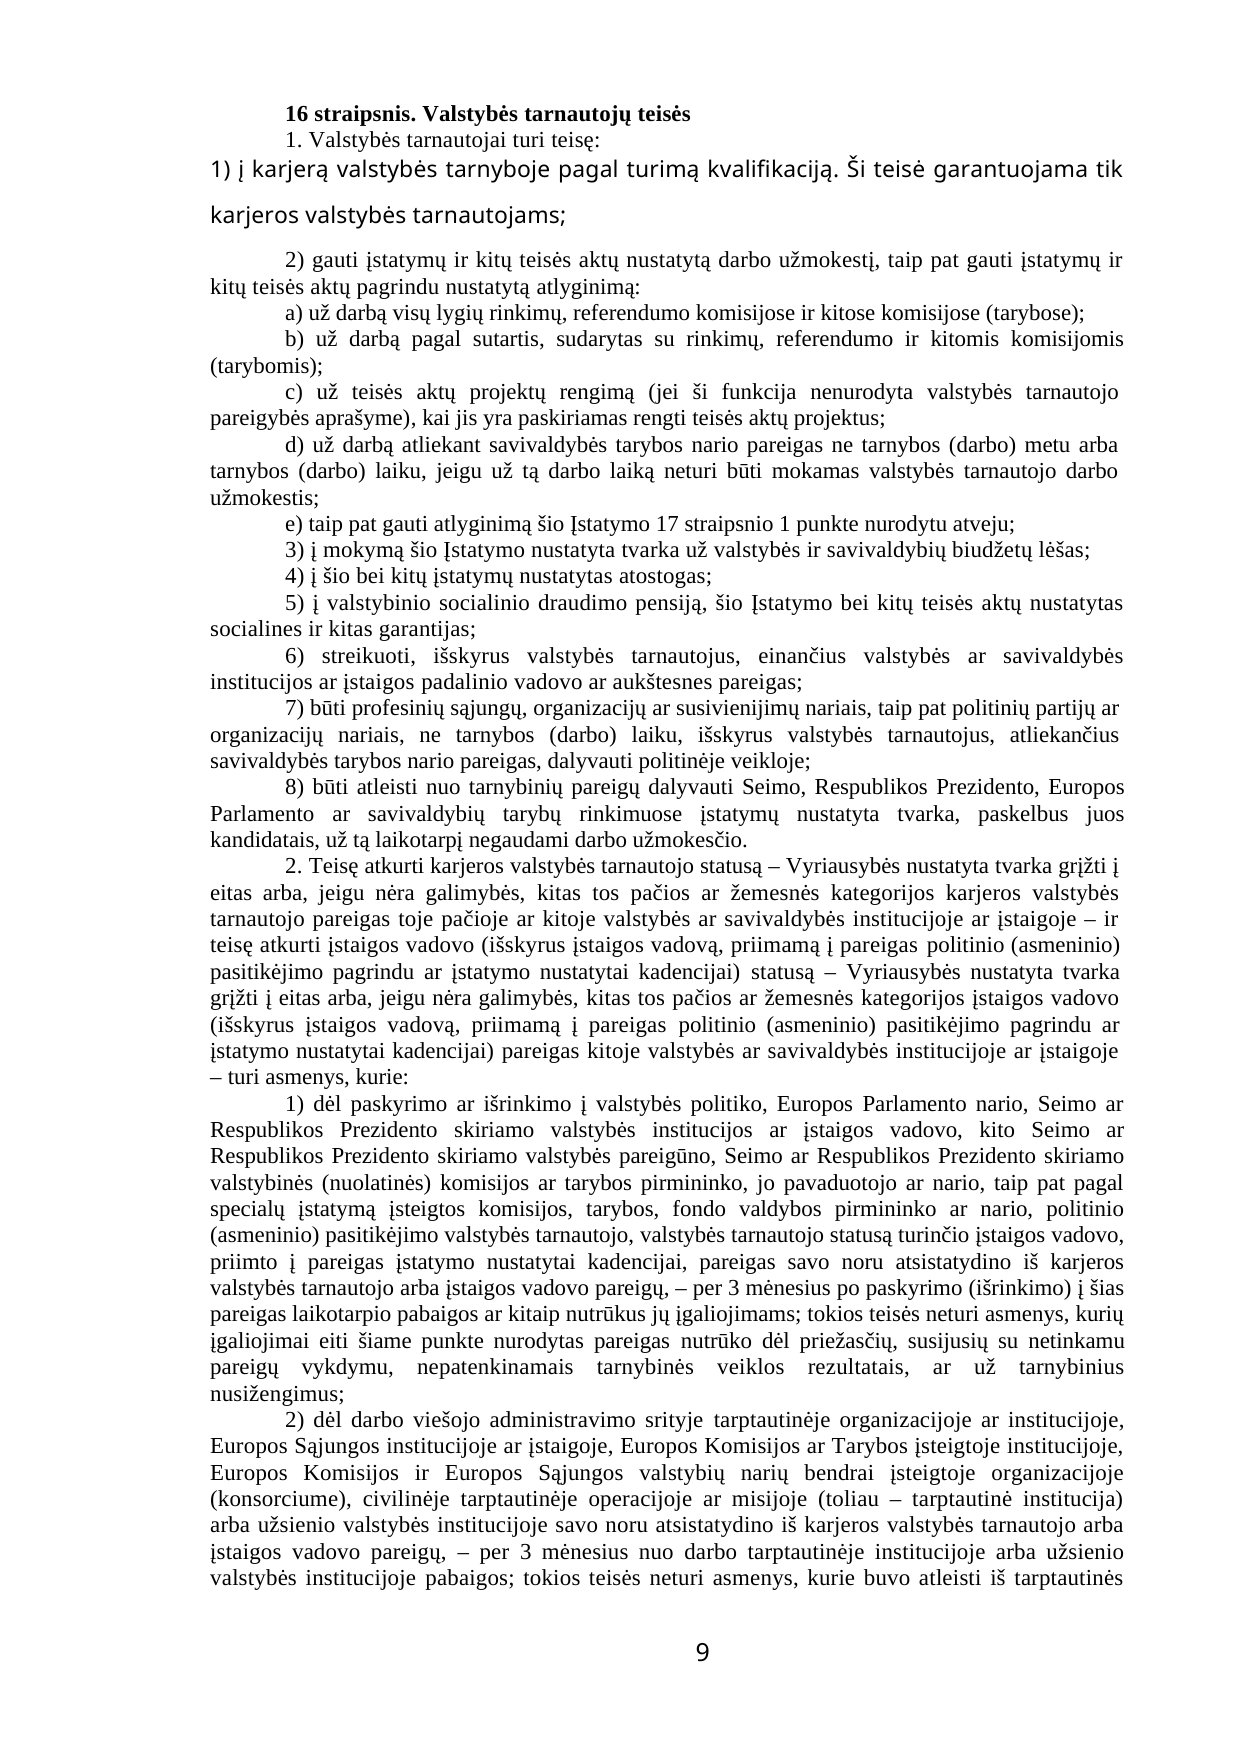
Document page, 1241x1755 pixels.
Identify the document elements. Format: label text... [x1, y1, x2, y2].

text 6) streikuoti, išskyrus valstybės tarnautojus, einančius valstybės ar savivaldybės institucijos ar įstaigos padalinio vadovo ar aukštesnes pareigas; [210, 642, 1126, 694]
text c) už teisės aktų projektų rengimą (jei ši funkcija nenurodyta valstybės tarnautojo pareigybės aprašyme), kai jis yra paskiriamas rengti teisės aktų projektus; [210, 378, 1120, 431]
text 2. Teisę atkurti karjeros valstybės tarnautojo statusą – Vyriausybės nustatyta tvarka grįžti į eitas arba, jeigu nėra galimybės, kitas tos pačios ar žemesnės kategorijos karjeros valstybės tarnautojo pareigas toje pačioje ar kitoje valstybės ar savivaldybės institucijoje ar įstaigoje – ir teisę atkurti įstaigos vadovo (išskyrus įstaigos vadovą, priimamą į pareigas politinio (asmeninio) pasitikėjimo pagrindu ar įstatymo nustatytai kadencijai) statusą – Vyriausybės nustatyta tvarka grįžti į eitas arba, jeigu nėra galimybės, kitas tos pačios ar žemesnės kategorijos įstaigos vadovo (išskyrus įstaigos vadovą, priimamą į pareigas politinio (asmeninio) pasitikėjimo pagrindu ar įstatymo nustatytai kadencijai) pareigas kitoje valstybės ar savivaldybės institucijoje ar įstaigoje – turi asmenys, kurie: [210, 852, 1120, 1090]
text 7) būti profesinių sąjungų, organizacijų ar susivienijimų nariais, taip pat politinių partijų ar organizacijų nariais, ne tarnybos (darbo) laiku, išskyrus valstybės tarnautojus, atliekančius savivaldybės tarybos nario pareigas, dalyvauti politinėje veikloje; [210, 694, 1120, 773]
text 16 straipsnis. Valstybės tarnautojų teisės [210, 100, 1126, 126]
text 2) dėl darbo viešojo administravimo srityje tarptautinėje organizacijoje ar institucijoje, Europos Sąjungos institucijoje ar įstaigoje, Europos Komisijos ar Tarybos įsteigtoje institucijoje, Europos Komisijos ir Europos Sąjungos valstybių narių bendrai įsteigtoje organizacijoje (konsorciume), civilinėje tarptautinėje operacijoje ar misijoje (toliau – tarptautinė institucija) arba užsienio valstybės institucijoje savo noru atsistatydino iš karjeros valstybės tarnautojo arba įstaigos vadovo pareigų, – per 3 mėnesius nuo darbo tarptautinėje institucijoje arba užsienio valstybės institucijoje pabaigos; tokios teisės neturi asmenys, kurie buvo atleisti iš tarptautinės [210, 1406, 1126, 1590]
text e) taip pat gauti atlyginimą šio Įstatymo 17 straipsnio 1 punkte nurodytu atveju; [210, 510, 1126, 536]
text d) už darbą atliekant savivaldybės tarybos nario pareigas ne tarnybos (darbo) metu arba tarnybos (darbo) laiku, jeigu už tą darbo laiką neturi būti mokamas valstybės tarnautojo darbo užmokestis; [210, 431, 1120, 510]
text 3) į mokymą šio Įstatymo nustatyta tvarka už valstybės ir savivaldybių biudžetų lėšas; [210, 536, 1126, 563]
text 4) į šio bei kitų įstatymų nustatytas atostogas; [210, 563, 1126, 589]
text b) už darbą pagal sutartis, sudarytas su rinkimų, referendumo ir kitomis komisijomis (tarybomis); [210, 325, 1126, 378]
text 8) būti atleisti nuo tarnybinių pareigų dalyvauti Seimo, Respublikos Prezidento, Europos Parlamento ar savivaldybių tarybų rinkimuose įstatymų nustatyta tvarka, paskelbus juos kandidatais, už tą laikotarpį negaudami darbo užmokesčio. [210, 773, 1126, 852]
text a) už darbą visų lygių rinkimų, referendumo komisijose ir kitose komisijose (tarybose); [210, 299, 1126, 325]
text 1) dėl paskyrimo ar išrinkimo į valstybės politiko, Europos Parlamento nario, Seimo ar Respublikos Prezidento skiriamo valstybės institucijos ar įstaigos vadovo, kito Seimo ar Respublikos Prezidento skiriamo valstybės pareigūno, Seimo ar Respublikos Prezidento skiriamo valstybinės (nuolatinės) komisijos ar tarybos pirmininko, jo pavaduotojo ar nario, taip pat pagal specialų įstatymą įsteigtos komisijos, tarybos, fondo valdybos pirmininko ar nario, politinio (asmeninio) pasitikėjimo valstybės tarnautojo, valstybės tarnautojo statusą turinčio įstaigos vadovo, priimto į pareigas įstatymo nustatytai kadencijai, pareigas savo noru atsistatydino iš karjeros valstybės tarnautojo arba įstaigos vadovo pareigų, – per 3 mėnesius po paskyrimo (išrinkimo) į šias pareigas laikotarpio pabaigos ar kitaip nutrūkus jų įgaliojimams; tokios teisės neturi asmenys, kurių įgaliojimai eiti šiame punkte nurodytas pareigas nutrūko dėl priežasčių, susijusių su netinkamu pareigų vykdymu, nepatenkinamais tarnybinės veiklos rezultatais, ar už tarnybinius nusižengimus; [210, 1090, 1126, 1406]
text 5) į valstybinio socialinio draudimo pensiją, šio Įstatymo bei kitų teisės aktų nustatytas socialines ir kitas garantijas; [210, 589, 1126, 642]
text 1. Valstybės tarnautojai turi teisę: [210, 126, 1126, 153]
text 1) į karjerą valstybės tarnyboje pagal turimą kvalifikaciją. Ši teisė garantuojama tik karjeros valstybės tarnautojams; [210, 153, 1126, 231]
text 2) gauti įstatymų ir kitų teisės aktų nustatytą darbo užmokestį, taip pat gauti įstatymų ir kitų teisės aktų pagrindu nustatytą atlyginimą: [210, 246, 1126, 299]
